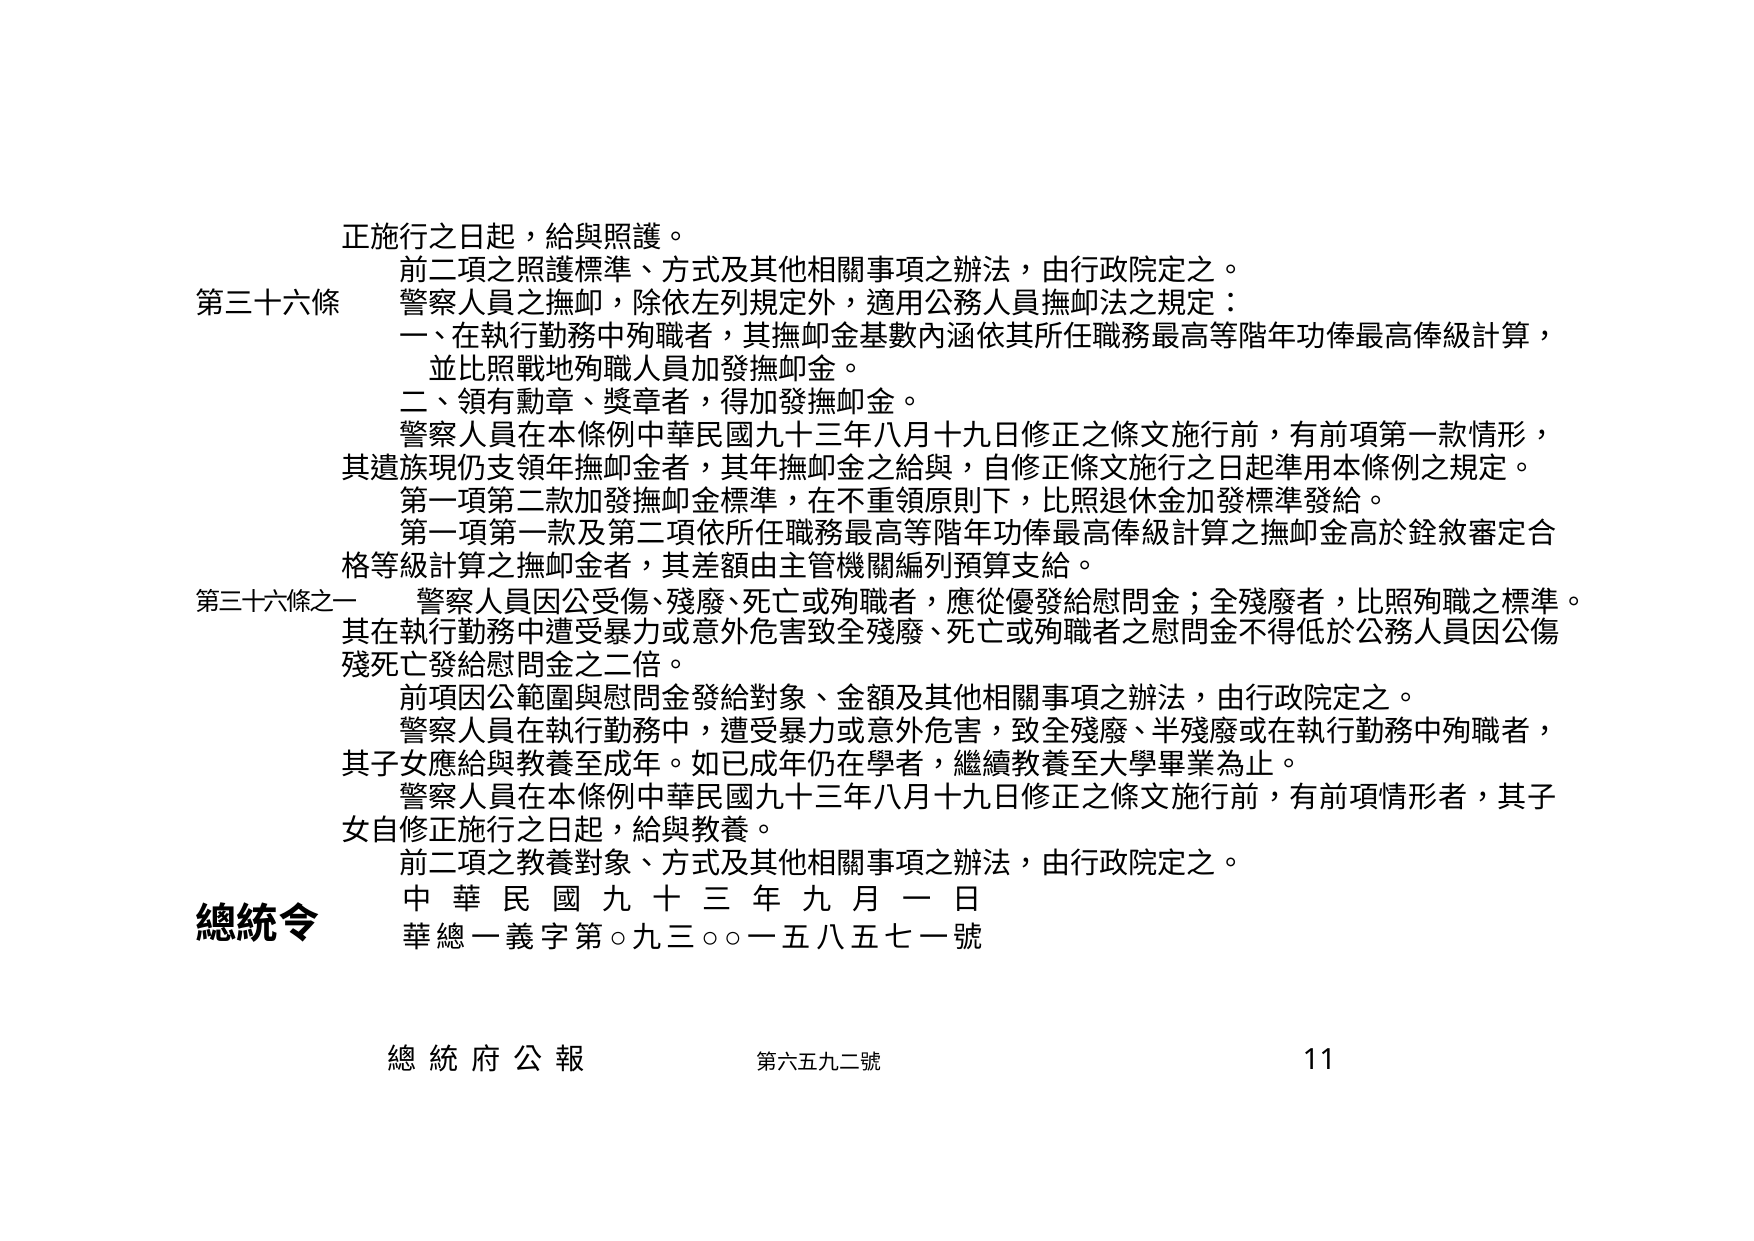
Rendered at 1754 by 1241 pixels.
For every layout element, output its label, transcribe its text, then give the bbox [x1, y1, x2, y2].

text 一、在執行勤務中殉職者，其撫卹金基數內涵依其所任職務最高等階年功俸最高俸級計算，並比照戰地殉職人員加發撫卹金。 [399, 320, 1559, 386]
text 前二項之教養對象、方式及其他相關事項之辦法，由行政院定之。 [341, 847, 1559, 880]
text 第一項第一款及第二項依所任職務最高等階年功俸最高俸級計算之撫卹金高於銓敘審定合格等級計算之撫卹金者，其差額由主管機關編列預算支給。 [341, 518, 1559, 583]
table_header 中華民國九十三年九月一日 華總一義字第○九三○○一五八五七一號 [399, 880, 986, 986]
text 第一項第二款加發撫卹金標準，在不重領原則下，比照退休金加發標準發給。 [341, 485, 1559, 518]
text 前項因公範圍與慰問金發給對象、金額及其他相關事項之辦法，由行政院定之。 [341, 682, 1559, 715]
text 警察人員在本條例中華民國九十三年八月十九日修正之條文施行前，有前項情形者，其子女自修正施行之日起，給與教養。 [341, 781, 1559, 847]
text 警察人員在本條例中華民國九十三年八月十九日修正之條文施行前，有前項第一款情形，其遺族現仍支領年撫卹金者，其年撫卹金之給與，自修正條文施行之日起準用本條例之規定。 [341, 419, 1559, 485]
text 前二項之照護標準、方式及其他相關事項之辦法，由行政院定之。 [341, 254, 1559, 287]
text 第三十六條 警察人員之撫卹，除依左列規定外，適用公務人員撫卹法之規定： [195, 287, 1559, 320]
table_header 總統令 [192, 880, 399, 986]
text 正施行之日起，給與照護。 [341, 221, 1559, 254]
text 警察人員在執行勤務中，遭受暴力或意外危害，致全殘廢、半殘廢或在執行勤務中殉職者，其子女應給與教養至成年。如已成年仍在學者，繼續教養至大學畢業為止。 [341, 715, 1559, 781]
text 二、領有勳章、獎章者，得加發撫卹金。 [399, 386, 1559, 419]
text 第三十六條之一 警察人員因公受傷、殘廢、死亡或殉職者，應從優發給慰問金；全殘廢者，比照殉職之標準。其在執行勤務中遭受暴力或意外危害致全殘廢、死亡或殉職者之慰問金不得低於公務人員因公傷殘死亡發給慰問金之二倍。 [195, 583, 1559, 682]
